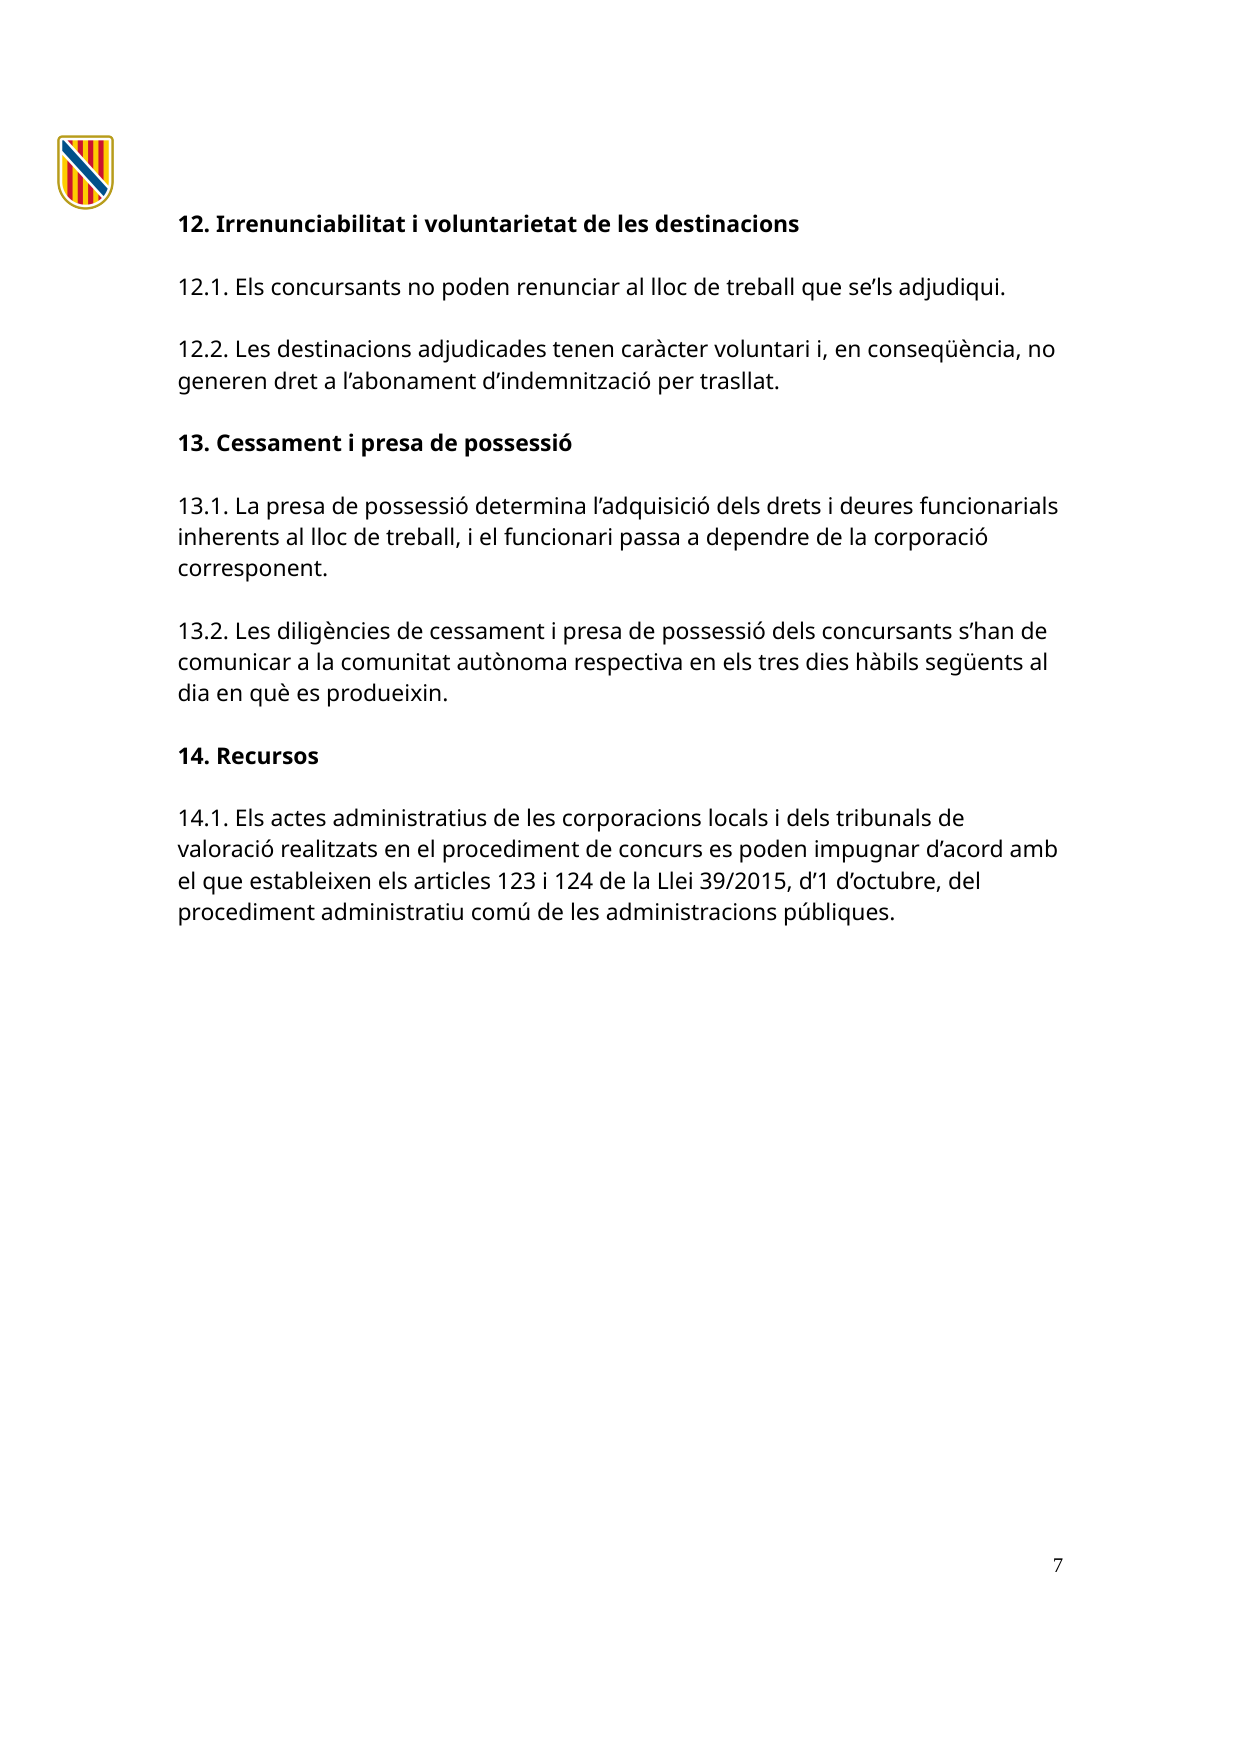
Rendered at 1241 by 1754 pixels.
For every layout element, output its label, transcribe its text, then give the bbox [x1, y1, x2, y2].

text 12.2. Les destinacions adjudicades tenen caràcter voluntari i, en conseqüència, no generen dret a l’abonament d’indemnització per trasllat. [177, 333, 1063, 396]
text 13.1. La presa de possessió determina l’adquisició dels drets i deures funcionarials inherents al lloc de treball, i el funcionari passa a dependre de la corporació corresponent. [177, 490, 1063, 583]
text 12.1. Els concursants no poden renunciar al lloc de treball que se’ls adjudiqui. [177, 271, 1063, 302]
text 14. Recursos [177, 740, 1063, 771]
text 12. Irrenunciabilitat i voluntarietat de les destinacions [177, 208, 1063, 240]
text 14.1. Els actes administratius de les corporacions locals i dels tribunals de valoració realitzats en el procediment de concurs es poden impugnar d’acord amb el que estableixen els articles 123 i 124 de la Llei 39/2015, d’1 d’octubre, del procediment administratiu comú de les administracions públiques. [177, 802, 1063, 927]
text 13.2. Les diligències de cessament i presa de possessió dels concursants s’han de comunicar a la comunitat autònoma respectiva en els tres dies hàbils següents al dia en què es produeixin. [177, 615, 1063, 708]
picture [39, 107, 132, 238]
text 13. Cessament i presa de possessió [177, 427, 1063, 458]
